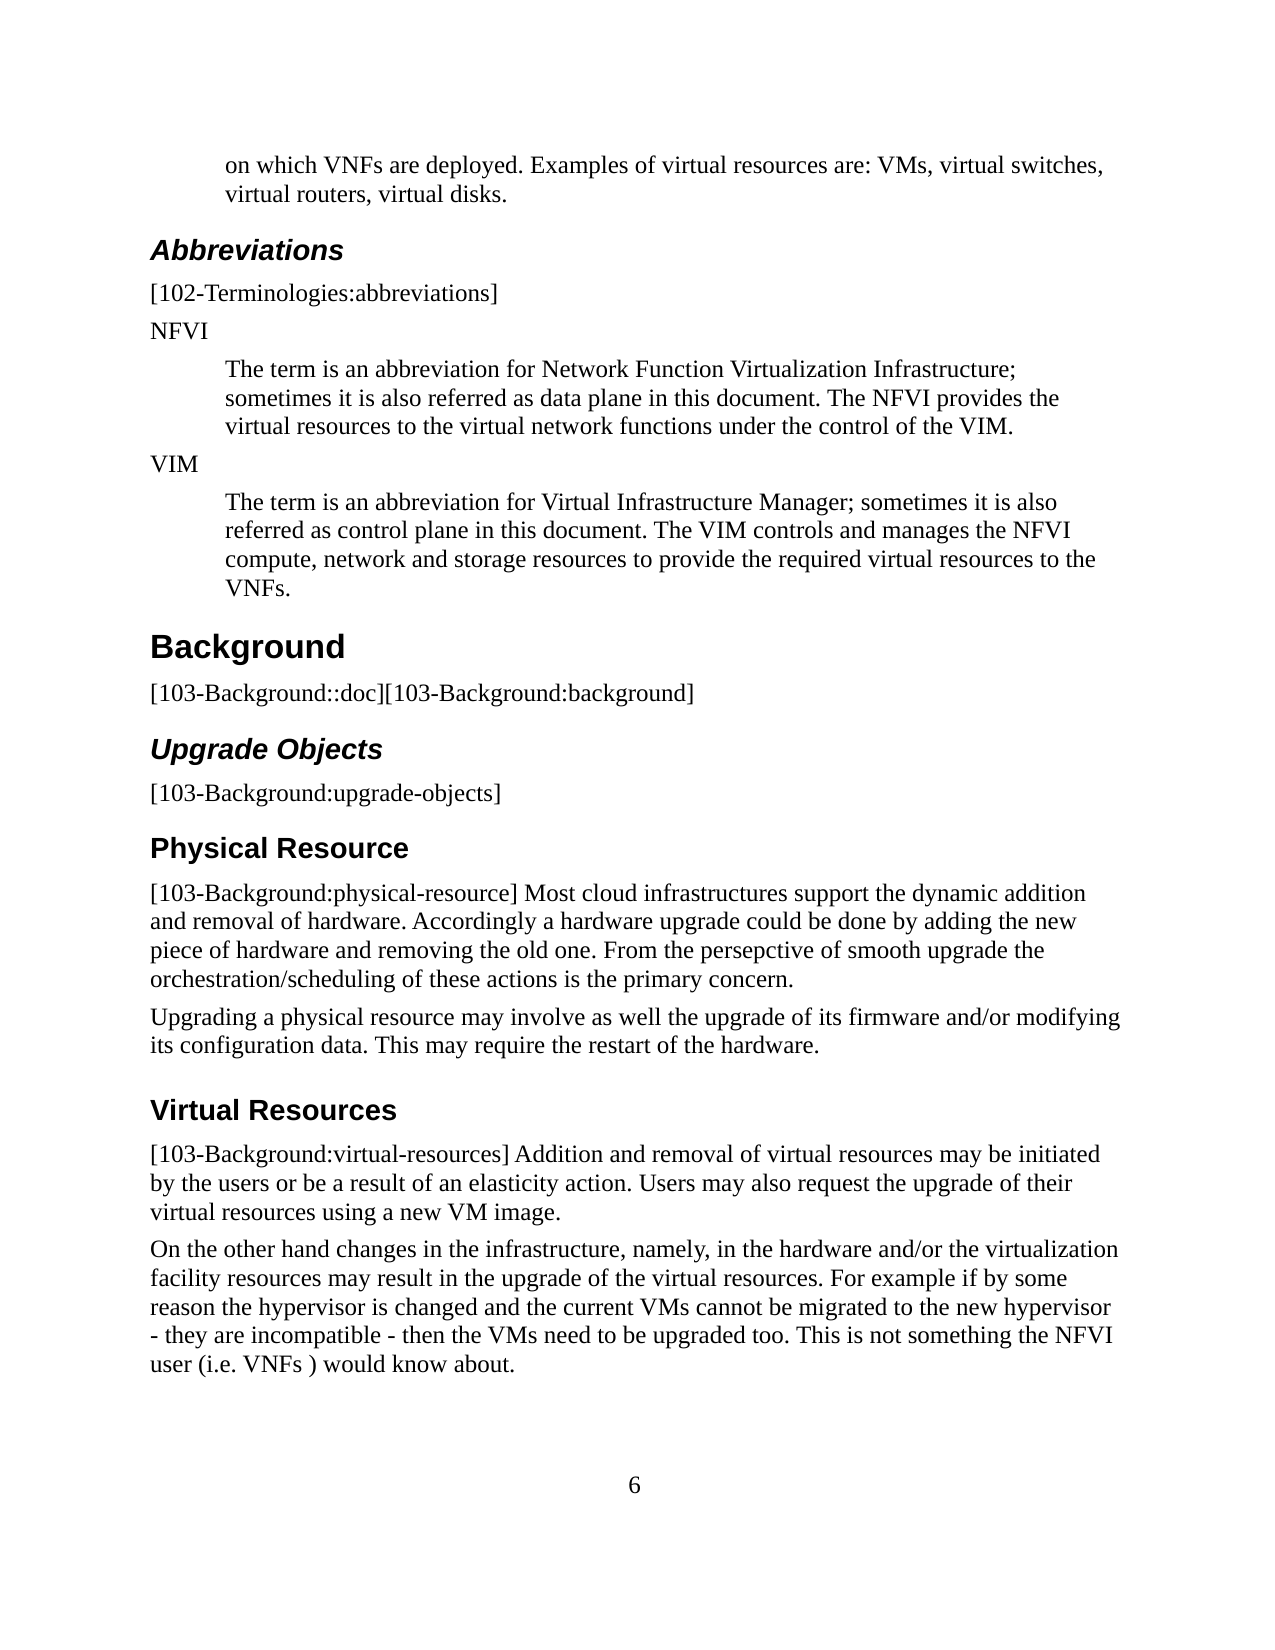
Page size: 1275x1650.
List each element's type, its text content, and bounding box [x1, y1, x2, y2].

text Upgrading a physical resource may involve as well the upgrade of its firmware and/or modifying its configuration data. This may require the restart of the hardware. [150, 1002, 1125, 1059]
text [103-Background:upgrade-objects] [150, 778, 1125, 807]
text [103-Background:virtual-resources] Addition and removal of virtual resources may be initiated by the users or be a result of an elasticity action. Users may also request the upgrade of their virtual resources using a new VM image. [150, 1139, 1125, 1225]
subtitle Abbreviations [150, 232, 1125, 266]
subtitle Upgrade Objects [150, 732, 1125, 765]
text On the other hand changes in the infrastructure, namely, in the hardware and/or the virtualization facility resources may result in the upgrade of the virtual resources. For example if by some reason the hypervisor is changed and the current VMs cannot be migrated to the new hypervisor - they are incompatible - then the VMs need to be upgraded too. This is not something the NFVI user (i.e. VNFs ) would know about. [150, 1234, 1125, 1378]
text [102-Terminologies:abbreviations] [150, 278, 1125, 307]
text VIM [150, 449, 1125, 478]
text The term is an abbreviation for Network Function Virtualization Infrastructure; sometimes it is also referred as data plane in this document. The NFVI provides the virtual resources to the virtual network functions under the control of the VIM. [225, 354, 1125, 440]
text NFVI [150, 316, 1125, 345]
text The term is an abbreviation for Virtual Infrastructure Manager; sometimes it is also referred as control plane in this document. The VIM controls and manages the NFVI compute, network and storage resources to provide the required virtual resources to the VNFs. [225, 487, 1125, 602]
text on which VNFs are deployed. Examples of virtual resources are: VMs, virtual switches, virtual routers, virtual disks. [225, 150, 1125, 207]
text [103-Background:physical-resource] Most cloud infrastructures support the dynamic addition and removal of hardware. Accordingly a hardware upgrade could be done by adding the new piece of hardware and removing the old one. From the persepctive of smooth upgrade the orchestration/scheduling of these actions is the primary concern. [150, 878, 1125, 993]
subtitle Virtual Resources [150, 1093, 1125, 1127]
subtitle Physical Resource [150, 832, 1125, 865]
text [103-Background::doc][103-Background:background] [150, 678, 1125, 707]
subtitle Background [150, 627, 1125, 666]
